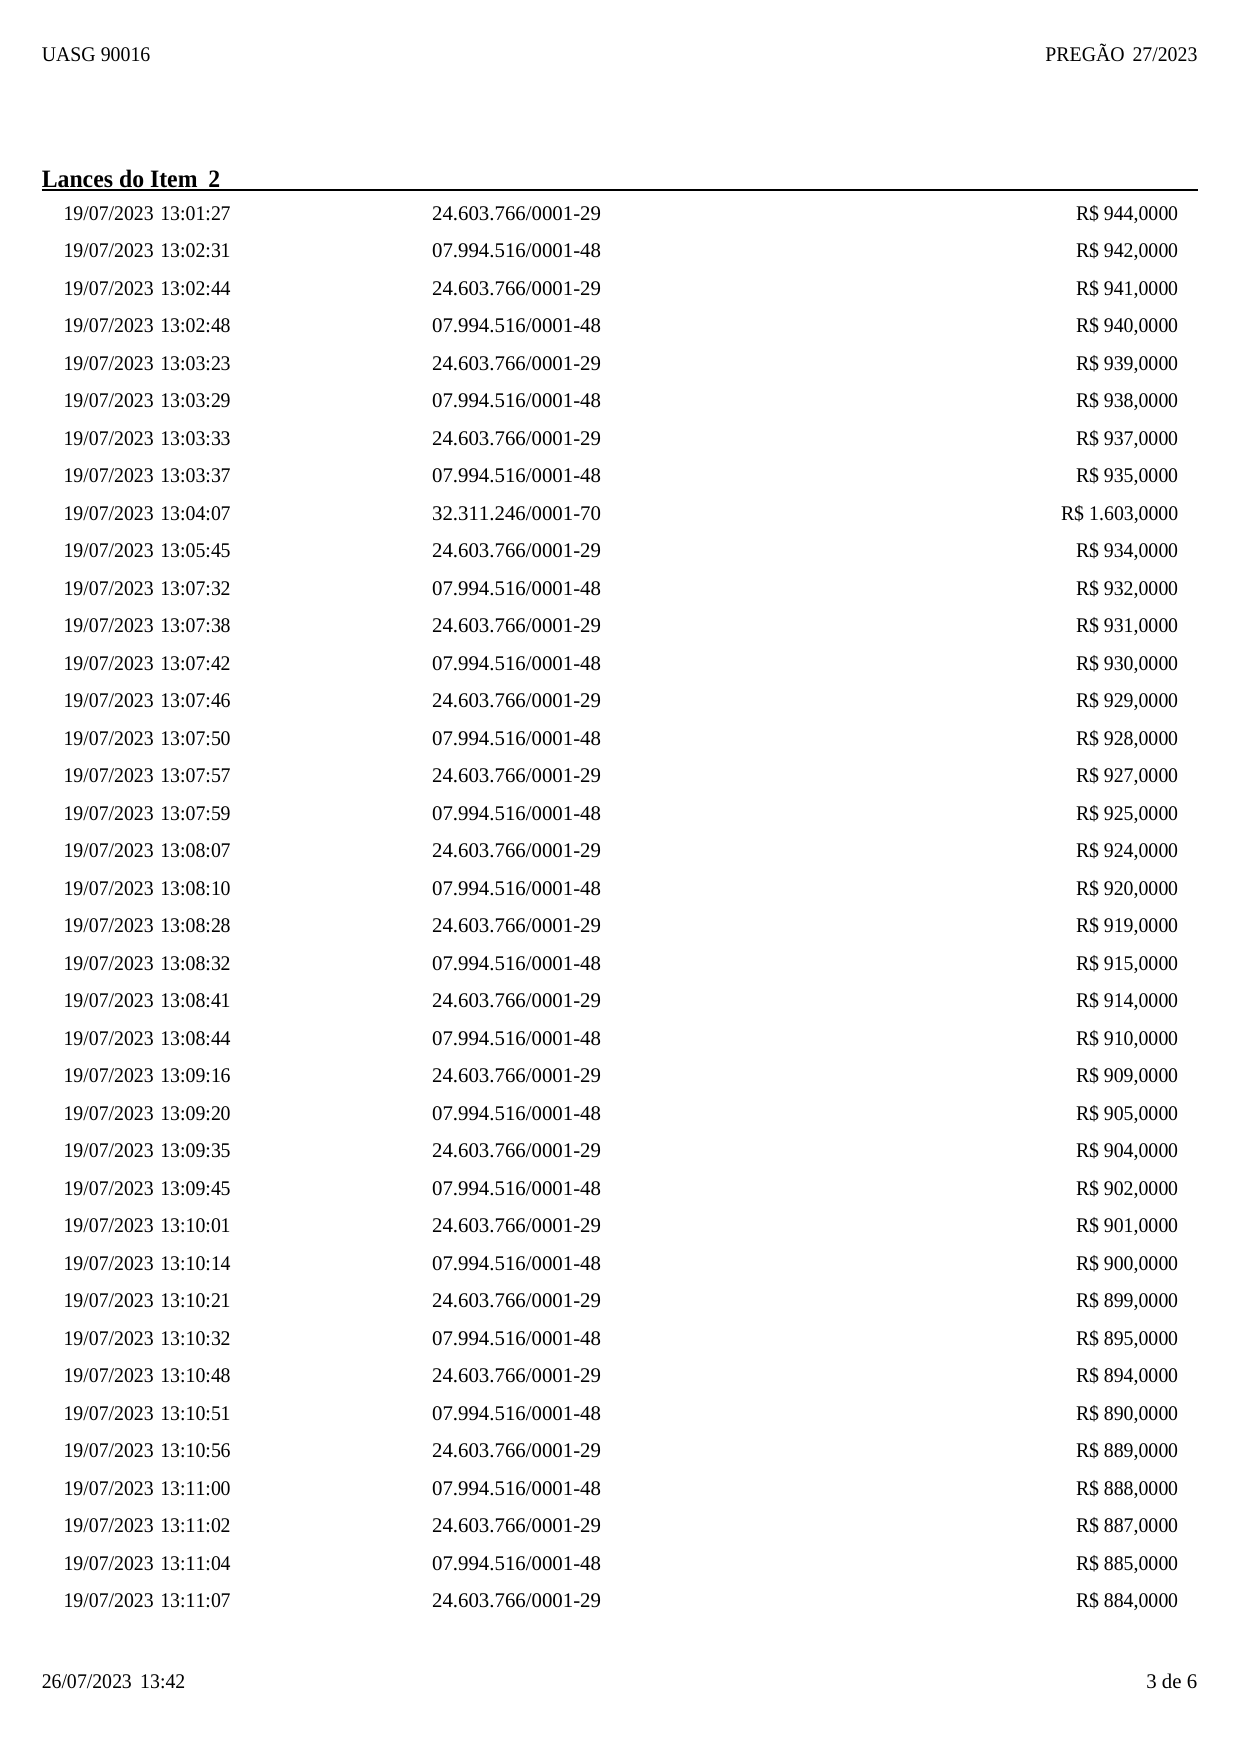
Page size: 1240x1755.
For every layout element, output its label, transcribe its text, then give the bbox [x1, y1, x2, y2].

table_cell 19/07/2023 13:02:31 [58, 233, 332, 270]
table_cell 19/07/2023 13:10:01 [58, 1208, 332, 1245]
table_cell R$ 899,0000 [826, 1283, 1183, 1320]
table_cell R$ 890,0000 [826, 1395, 1183, 1433]
table_cell 24.603.766/0001-29 [332, 1433, 826, 1470]
table_cell 19/07/2023 13:11:02 [58, 1508, 332, 1545]
table_cell R$ 1.603,0000 [826, 495, 1183, 533]
table_cell R$ 904,0000 [826, 1133, 1183, 1170]
table_cell 32.311.246/0001-70 [332, 495, 826, 533]
table_cell 19/07/2023 13:10:48 [58, 1358, 332, 1395]
table_cell 07.994.516/0001-48 [332, 458, 826, 495]
table_cell 19/07/2023 13:08:44 [58, 1020, 332, 1058]
table_cell 19/07/2023 13:07:59 [58, 795, 332, 833]
table_cell 19/07/2023 13:03:33 [58, 420, 332, 458]
table_cell 19/07/2023 13:02:48 [58, 308, 332, 345]
table_cell R$ 889,0000 [826, 1433, 1183, 1470]
table_cell 24.603.766/0001-29 [332, 908, 826, 945]
table_cell R$ 919,0000 [826, 908, 1183, 945]
text Lances do Item 2 [42, 164, 1210, 193]
table_cell R$ 929,0000 [826, 683, 1183, 720]
table_cell 19/07/2023 13:08:07 [58, 833, 332, 870]
table_cell 19/07/2023 13:07:57 [58, 758, 332, 795]
table_cell 19/07/2023 13:09:20 [58, 1095, 332, 1133]
table_cell 19/07/2023 13:02:44 [58, 270, 332, 308]
table_cell 24.603.766/0001-29 [332, 420, 826, 458]
table_cell 19/07/2023 13:08:10 [58, 870, 332, 908]
table_cell R$ 938,0000 [826, 383, 1183, 420]
table_cell 19/07/2023 13:08:28 [58, 908, 332, 945]
table_cell 07.994.516/0001-48 [332, 945, 826, 983]
table_cell 07.994.516/0001-48 [332, 795, 826, 833]
table_cell 24.603.766/0001-29 [332, 1358, 826, 1395]
table_cell 19/07/2023 13:03:37 [58, 458, 332, 495]
table_cell R$ 935,0000 [826, 458, 1183, 495]
table_cell 07.994.516/0001-48 [332, 1320, 826, 1358]
table_cell 24.603.766/0001-29 [332, 1208, 826, 1245]
table_cell 07.994.516/0001-48 [332, 1095, 826, 1133]
table_cell 19/07/2023 13:10:14 [58, 1245, 332, 1283]
table_cell 07.994.516/0001-48 [332, 1545, 826, 1583]
table_cell R$ 928,0000 [826, 720, 1183, 758]
table_cell 24.603.766/0001-29 [332, 1283, 826, 1320]
table_cell R$ 937,0000 [826, 420, 1183, 458]
table_cell 19/07/2023 13:09:16 [58, 1058, 332, 1095]
table_cell R$ 931,0000 [826, 608, 1183, 645]
table_cell R$ 942,0000 [826, 233, 1183, 270]
table_cell R$ 940,0000 [826, 308, 1183, 345]
table_cell 19/07/2023 13:08:32 [58, 945, 332, 983]
table_cell R$ 909,0000 [826, 1058, 1183, 1095]
table_cell 19/07/2023 13:05:45 [58, 533, 332, 570]
table_cell 07.994.516/0001-48 [332, 1170, 826, 1208]
table_header 24.603.766/0001-29 [332, 204, 826, 233]
table_cell R$ 887,0000 [826, 1508, 1183, 1545]
table_cell 19/07/2023 13:04:07 [58, 495, 332, 533]
table_cell 24.603.766/0001-29 [332, 1583, 826, 1620]
table_cell 24.603.766/0001-29 [332, 983, 826, 1020]
table_cell R$ 930,0000 [826, 645, 1183, 683]
table_cell 07.994.516/0001-48 [332, 720, 826, 758]
table_cell R$ 900,0000 [826, 1245, 1183, 1283]
table_cell 19/07/2023 13:09:45 [58, 1170, 332, 1208]
table_cell R$ 894,0000 [826, 1358, 1183, 1395]
table_cell R$ 888,0000 [826, 1470, 1183, 1508]
table_cell 24.603.766/0001-29 [332, 833, 826, 870]
table_cell 24.603.766/0001-29 [332, 533, 826, 570]
table_cell R$ 914,0000 [826, 983, 1183, 1020]
table_cell 07.994.516/0001-48 [332, 1470, 826, 1508]
table_cell R$ 901,0000 [826, 1208, 1183, 1245]
table_cell 07.994.516/0001-48 [332, 870, 826, 908]
table_cell 19/07/2023 13:11:00 [58, 1470, 332, 1508]
table_cell 24.603.766/0001-29 [332, 270, 826, 308]
table_cell 19/07/2023 13:10:21 [58, 1283, 332, 1320]
table_cell R$ 895,0000 [826, 1320, 1183, 1358]
table_cell 19/07/2023 13:10:32 [58, 1320, 332, 1358]
table_cell 07.994.516/0001-48 [332, 1395, 826, 1433]
table_cell 19/07/2023 13:08:41 [58, 983, 332, 1020]
table_cell 07.994.516/0001-48 [332, 645, 826, 683]
table_cell 19/07/2023 13:10:51 [58, 1395, 332, 1433]
table_cell R$ 920,0000 [826, 870, 1183, 908]
table_cell 19/07/2023 13:03:23 [58, 345, 332, 383]
table_cell R$ 941,0000 [826, 270, 1183, 308]
table_cell R$ 925,0000 [826, 795, 1183, 833]
table_cell R$ 934,0000 [826, 533, 1183, 570]
table_cell 24.603.766/0001-29 [332, 608, 826, 645]
table_cell 19/07/2023 13:07:50 [58, 720, 332, 758]
table_cell 24.603.766/0001-29 [332, 683, 826, 720]
table_cell 07.994.516/0001-48 [332, 570, 826, 608]
table_cell R$ 915,0000 [826, 945, 1183, 983]
table_cell 19/07/2023 13:07:32 [58, 570, 332, 608]
table_cell 07.994.516/0001-48 [332, 1245, 826, 1283]
table_cell R$ 905,0000 [826, 1095, 1183, 1133]
table_cell 19/07/2023 13:03:29 [58, 383, 332, 420]
table_cell 24.603.766/0001-29 [332, 1133, 826, 1170]
table_cell R$ 924,0000 [826, 833, 1183, 870]
table_cell 07.994.516/0001-48 [332, 233, 826, 270]
table_cell 19/07/2023 13:11:07 [58, 1583, 332, 1620]
table_cell 24.603.766/0001-29 [332, 1058, 826, 1095]
table_cell R$ 910,0000 [826, 1020, 1183, 1058]
table_cell 07.994.516/0001-48 [332, 383, 826, 420]
table_cell R$ 902,0000 [826, 1170, 1183, 1208]
table_cell 19/07/2023 13:09:35 [58, 1133, 332, 1170]
table_cell 07.994.516/0001-48 [332, 308, 826, 345]
table_header 19/07/2023 13:01:27 [58, 204, 332, 233]
table_header R$ 944,0000 [826, 204, 1183, 233]
table_cell R$ 927,0000 [826, 758, 1183, 795]
table_cell R$ 884,0000 [826, 1583, 1183, 1620]
table_cell 24.603.766/0001-29 [332, 1508, 826, 1545]
table_cell R$ 885,0000 [826, 1545, 1183, 1583]
table_cell 24.603.766/0001-29 [332, 345, 826, 383]
table_cell R$ 939,0000 [826, 345, 1183, 383]
table_cell 19/07/2023 13:07:46 [58, 683, 332, 720]
table_cell 24.603.766/0001-29 [332, 758, 826, 795]
table_cell 19/07/2023 13:11:04 [58, 1545, 332, 1583]
table_cell 19/07/2023 13:07:42 [58, 645, 332, 683]
table_cell 07.994.516/0001-48 [332, 1020, 826, 1058]
table_cell R$ 932,0000 [826, 570, 1183, 608]
table_cell 19/07/2023 13:07:38 [58, 608, 332, 645]
table_cell 19/07/2023 13:10:56 [58, 1433, 332, 1470]
